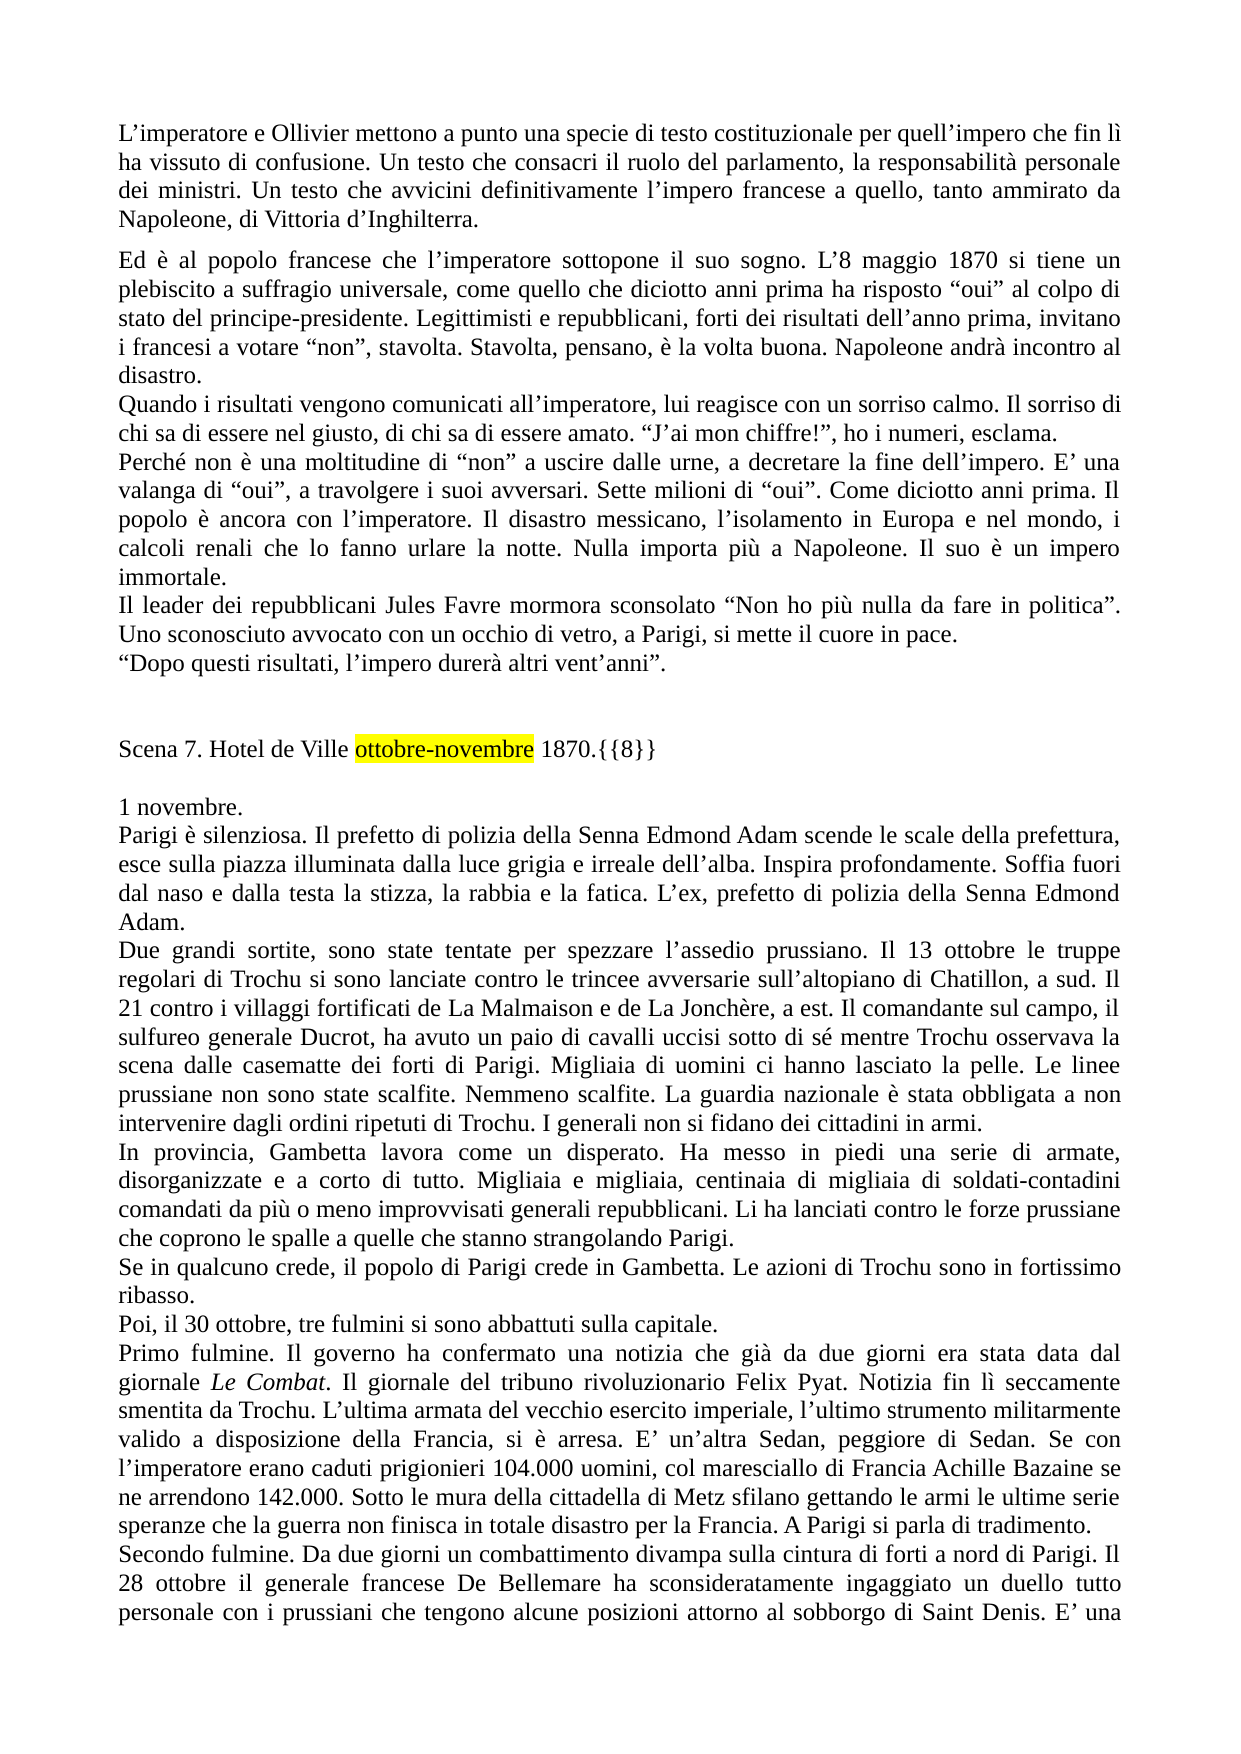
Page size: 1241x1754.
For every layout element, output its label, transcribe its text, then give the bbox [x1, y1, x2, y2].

text Primo fulmine. Il governo ha confermato una notizia che già da due giorni era stata data dal giornale Le Combat. Il giornale del tribuno rivoluzionario Felix Pyat. Notizia fin lì seccamente smentita da Trochu. L’ultima armata del vecchio esercito imperiale, l’ultimo strumento militarmente valido a disposizione della Francia, si è arresa. E’ un’altra Sedan, peggiore di Sedan. Se con l’imperatore erano caduti prigionieri 104.000 uomini, col maresciallo di Francia Achille Bazaine se ne arrendono 142.000. Sotto le mura della cittadella di Metz sfilano gettando le armi le ultime serie speranze che la guerra non finisca in totale disastro per la Francia. A Parigi si parla di tradimento. [118, 1338, 1122, 1539]
text 1 novembre. [118, 792, 1122, 821]
text L’imperatore e Ollivier mettono a punto una specie di testo costituzionale per quell’impero che fin lì ha vissuto di confusione. Un testo che consacri il ruolo del parlamento, la responsabilità personale dei ministri. Un testo che avvicini definitivamente l’impero francese a quello, tanto ammirato da Napoleone, di Vittoria d’Inghilterra. [118, 118, 1122, 233]
text Se in qualcuno crede, il popolo di Parigi crede in Gambetta. Le azioni di Trochu sono in fortissimo ribasso. Poi, il 30 ottobre, tre fulmini si sono abbattuti sulla capitale. [118, 1252, 1122, 1338]
text Parigi è silenziosa. Il prefetto di polizia della Senna Edmond Adam scende le scale della prefettura, esce sulla piazza illuminata dalla luce grigia e irreale dell’alba. Inspira profondamente. Soffia fuori dal naso e dalla testa la stizza, la rabbia e la fatica. L’ex, prefetto di polizia della Senna Edmond Adam. Due grandi sortite, sono state tentate per spezzare l’assedio prussiano. Il 13 ottobre le truppe regolari di Trochu si sono lanciate contro le trincee avversarie sull’altopiano di Chatillon, a sud. Il 21 contro i villaggi fortificati de La Malmaison e de La Jonchère, a est. Il comandante sul campo, il sulfureo generale Ducrot, ha avuto un paio di cavalli uccisi sotto di sé mentre Trochu osservava la scena dalle casematte dei forti di Parigi. Migliaia di uomini ci hanno lasciato la pelle. Le linee prussiane non sono state scalfite. Nemmeno scalfite. La guardia nazionale è stata obbligata a non intervenire dagli ordini ripetuti di Trochu. I generali non si fidano dei cittadini in armi. [118, 821, 1122, 1137]
text In provincia, Gambetta lavora come un disperato. Ha messo in piedi una serie di armate, disorganizzate e a corto di tutto. Migliaia e migliaia, centinaia di migliaia di soldati-contadini comandati da più o meno improvvisati generali repubblicani. Li ha lanciati contro le forze prussiane che coprono le spalle a quelle che stanno strangolando Parigi. [118, 1137, 1122, 1252]
text Scena 7. Hotel de Ville ottobre-novembre 1870.{{8}} [118, 734, 1122, 763]
text Secondo fulmine. Da due giorni un combattimento divampa sulla cintura di forti a nord di Parigi. Il 28 ottobre il generale francese De Bellemare ha sconsideratamente ingaggiato un duello tutto personale con i prussiani che tengono alcune posizioni attorno al sobborgo di Saint Denis. E’ una [118, 1539, 1122, 1626]
text Ed è al popolo francese che l’imperatore sottopone il suo sogno. L’8 maggio 1870 si tiene un plebiscito a suffragio universale, come quello che diciotto anni prima ha risposto “oui” al colpo di stato del principe-presidente. Legittimisti e repubblicani, forti dei risultati dell’anno prima, invitano i francesi a votare “non”, stavolta. Stavolta, pensano, è la volta buona. Napoleone andrà incontro al disastro. Quando i risultati vengono comunicati all’imperatore, lui reagisce con un sorriso calmo. Il sorriso di chi sa di essere nel giusto, di chi sa di essere amato. “J’ai mon chiffre!”, ho i numeri, esclama. [118, 246, 1122, 447]
text “Dopo questi risultati, l’impero durerà altri vent’anni”. [118, 648, 1122, 677]
text Perché non è una moltitudine di “non” a uscire dalle urne, a decretare la fine dell’impero. E’ una valanga di “oui”, a travolgere i suoi avversari. Sette milioni di “oui”. Come diciotto anni prima. Il popolo è ancora con l’imperatore. Il disastro messicano, l’isolamento in Europa e nel mondo, i calcoli renali che lo fanno urlare la notte. Nulla importa più a Napoleone. Il suo è un impero immortale. Il leader dei repubblicani Jules Favre mormora sconsolato “Non ho più nulla da fare in politica”. Uno sconosciuto avvocato con un occhio di vetro, a Parigi, si mette il cuore in pace. [118, 447, 1122, 648]
